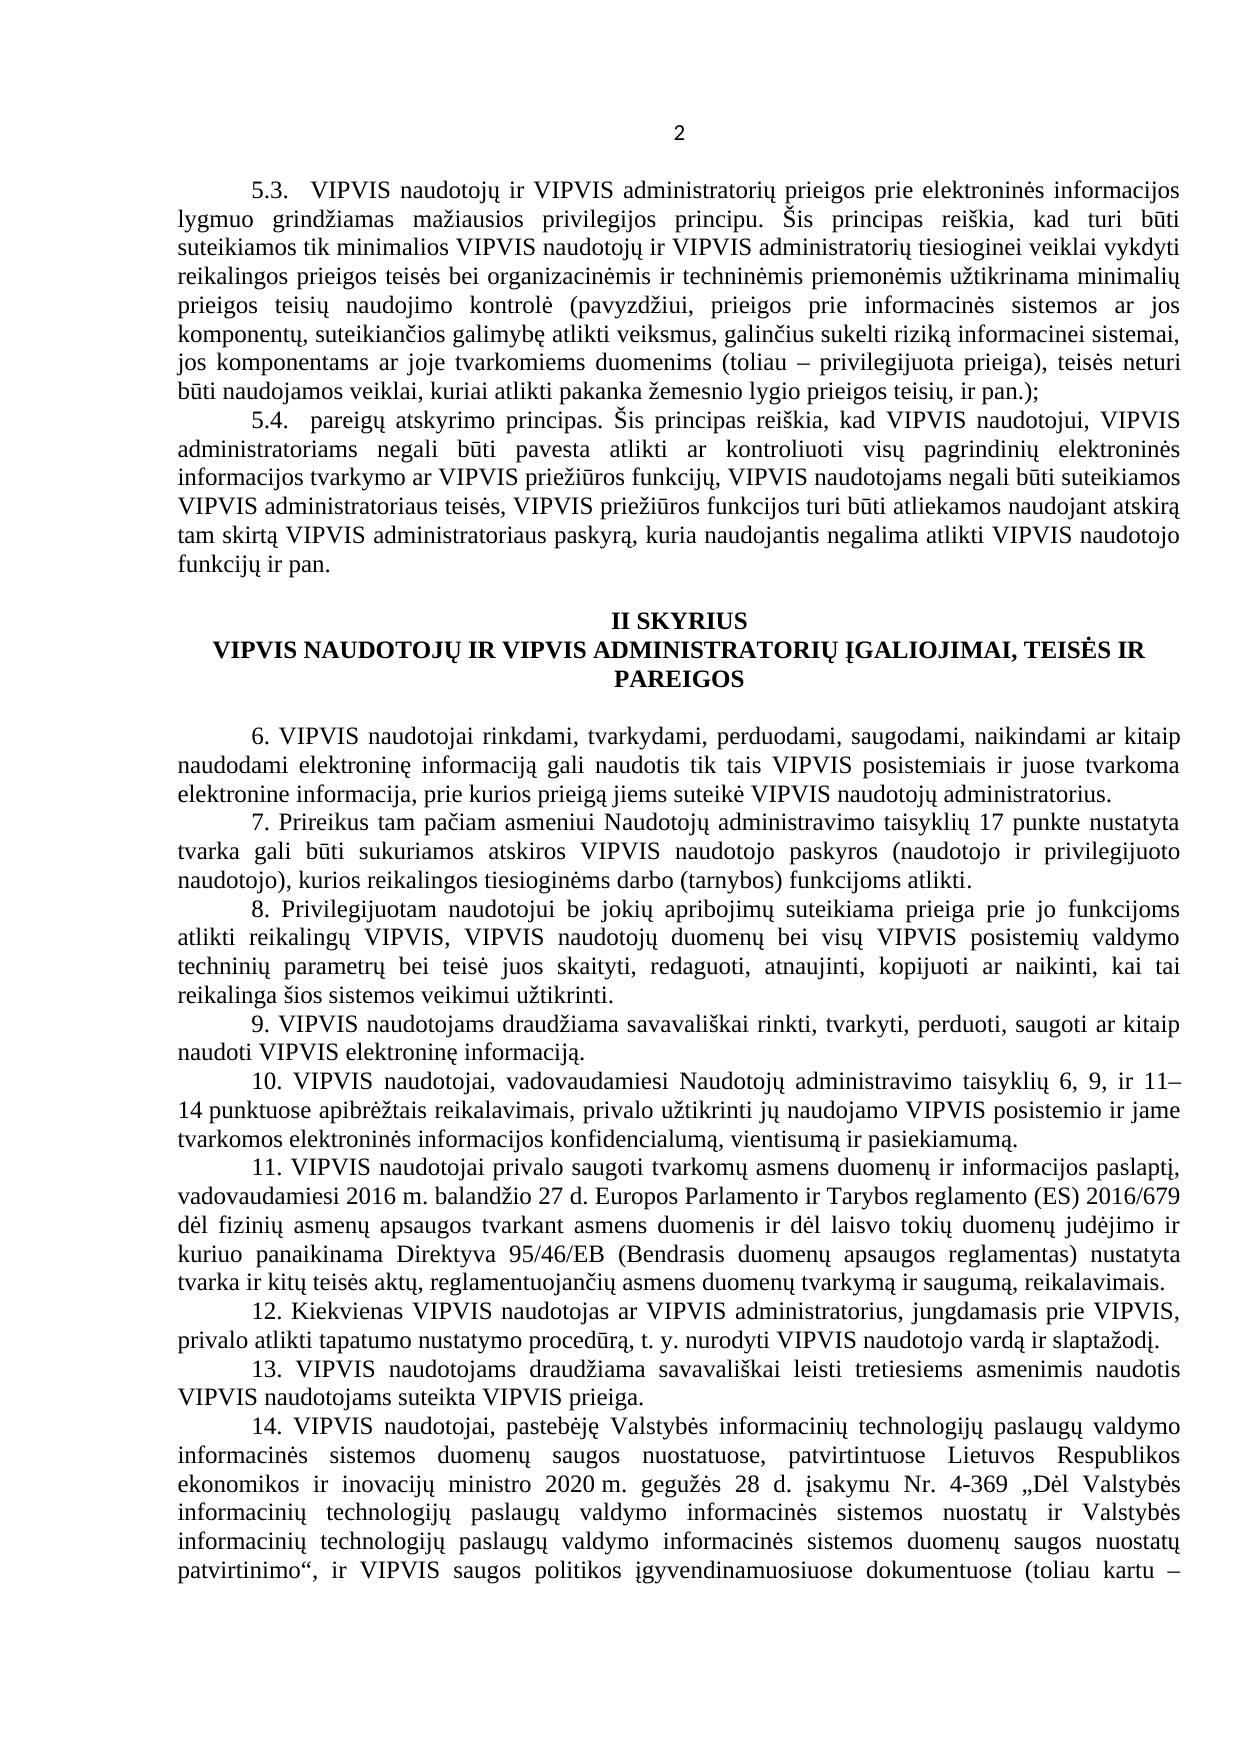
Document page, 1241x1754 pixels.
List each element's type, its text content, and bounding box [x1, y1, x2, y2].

text 7. Prireikus tam pačiam asmeniui Naudotojų administravimo taisyklių 17 punkte nustatyta tvarka gali būti sukuriamos atskiros VIPVIS naudotojo paskyros (naudotojo ir privilegijuoto naudotojo), kurios reikalingos tiesioginėms darbo (tarnybos) funkcijoms atlikti. [177, 807, 1181, 894]
text 9. VIPVIS naudotojams draudžiama savavališkai rinkti, tvarkyti, perduoti, saugoti ar kitaip naudoti VIPVIS elektroninę informaciją. [177, 1009, 1181, 1066]
text 5.3. VIPVIS naudotojų ir VIPVIS administratorių prieigos prie elektroninės informacijos lygmuo grindžiamas mažiausios privilegijos principu. Šis principas reiškia, kad turi būti suteikiamos tik minimalios VIPVIS naudotojų ir VIPVIS administratorių tiesioginei veiklai vykdyti reikalingos prieigos teisės bei organizacinėmis ir techninėmis priemonėmis užtikrinama minimalių prieigos teisių naudojimo kontrolė (pavyzdžiui, prieigos prie informacinės sistemos ar jos komponentų, suteikiančios galimybę atlikti veiksmus, galinčius sukelti riziką informacinei sistemai, jos komponentams ar joje tvarkomiems duomenims (toliau – privilegijuota prieiga), teisės neturi būti naudojamos veiklai, kuriai atlikti pakanka žemesnio lygio prieigos teisių, ir pan.); [177, 175, 1181, 405]
text 12. Kiekvienas VIPVIS naudotojas ar VIPVIS administratorius, jungdamasis prie VIPVIS, privalo atlikti tapatumo nustatymo procedūrą, t. y. nurodyti VIPVIS naudotojo vardą ir slaptažodį. [177, 1296, 1181, 1354]
text 6. VIPVIS naudotojai rinkdami, tvarkydami, perduodami, saugodami, naikindami ar kitaip naudodami elektroninę informaciją gali naudotis tik tais VIPVIS posistemiais ir juose tvarkoma elektronine informacija, prie kurios prieigą jiems suteikė VIPVIS naudotojų administratorius. [177, 721, 1181, 807]
text 10. VIPVIS naudotojai, vadovaudamiesi Naudotojų administravimo taisyklių 6, 9, ir 11–14 punktuose apibrėžtais reikalavimais, privalo užtikrinti jų naudojamo VIPVIS posistemio ir jame tvarkomos elektroninės informacijos konfidencialumą, vientisumą ir pasiekiamumą. [177, 1066, 1181, 1152]
text 14. VIPVIS naudotojai, pastebėję Valstybės informacinių technologijų paslaugų valdymo informacinės sistemos duomenų saugos nuostatuose, patvirtintuose Lietuvos Respublikos ekonomikos ir inovacijų ministro 2020 m. gegužės 28 d. įsakymu Nr. 4-369 „Dėl Valstybės informacinių technologijų paslaugų valdymo informacinės sistemos nuostatų ir Valstybės informacinių technologijų paslaugų valdymo informacinės sistemos duomenų saugos nuostatų patvirtinimo“, ir VIPVIS saugos politikos įgyvendinamuosiuose dokumentuose (toliau kartu – [177, 1411, 1181, 1584]
text 13. VIPVIS naudotojams draudžiama savavališkai leisti tretiesiems asmenimis naudotis VIPVIS naudotojams suteikta VIPVIS prieiga. [177, 1354, 1181, 1411]
text 5.4. pareigų atskyrimo principas. Šis principas reiškia, kad VIPVIS naudotojui, VIPVIS administratoriams negali būti pavesta atlikti ar kontroliuoti visų pagrindinių elektroninės informacijos tvarkymo ar VIPVIS priežiūros funkcijų, VIPVIS naudotojams negali būti suteikiamos VIPVIS administratoriaus teisės, VIPVIS priežiūros funkcijos turi būti atliekamos naudojant atskirą tam skirtą VIPVIS administratoriaus paskyrą, kuria naudojantis negalima atlikti VIPVIS naudotojo funkcijų ir pan. [177, 405, 1181, 577]
text 8. Privilegijuotam naudotojui be jokių apribojimų suteikiama prieiga prie jo funkcijoms atlikti reikalingų VIPVIS, VIPVIS naudotojų duomenų bei visų VIPVIS posistemių valdymo techninių parametrų bei teisė juos skaityti, redaguoti, atnaujinti, kopijuoti ar naikinti, kai tai reikalinga šios sistemos veikimui užtikrinti. [177, 894, 1181, 1009]
text 11. VIPVIS naudotojai privalo saugoti tvarkomų asmens duomenų ir informacijos paslaptį, vadovaudamiesi 2016 m. balandžio 27 d. Europos Parlamento ir Tarybos reglamento (ES) 2016/679 dėl fizinių asmenų apsaugos tvarkant asmens duomenis ir dėl laisvo tokių duomenų judėjimo ir kuriuo panaikinama Direktyva 95/46/EB (Bendrasis duomenų apsaugos reglamentas) nustatyta tvarka ir kitų teisės aktų, reglamentuojančių asmens duomenų tvarkymą ir saugumą, reikalavimais. [177, 1152, 1181, 1296]
text VIPVIS naudotojų ir VIPVIS administratorių įgaliojimai, teisės ir pareigos [177, 635, 1181, 692]
text II SKYRIUS [177, 606, 1181, 635]
